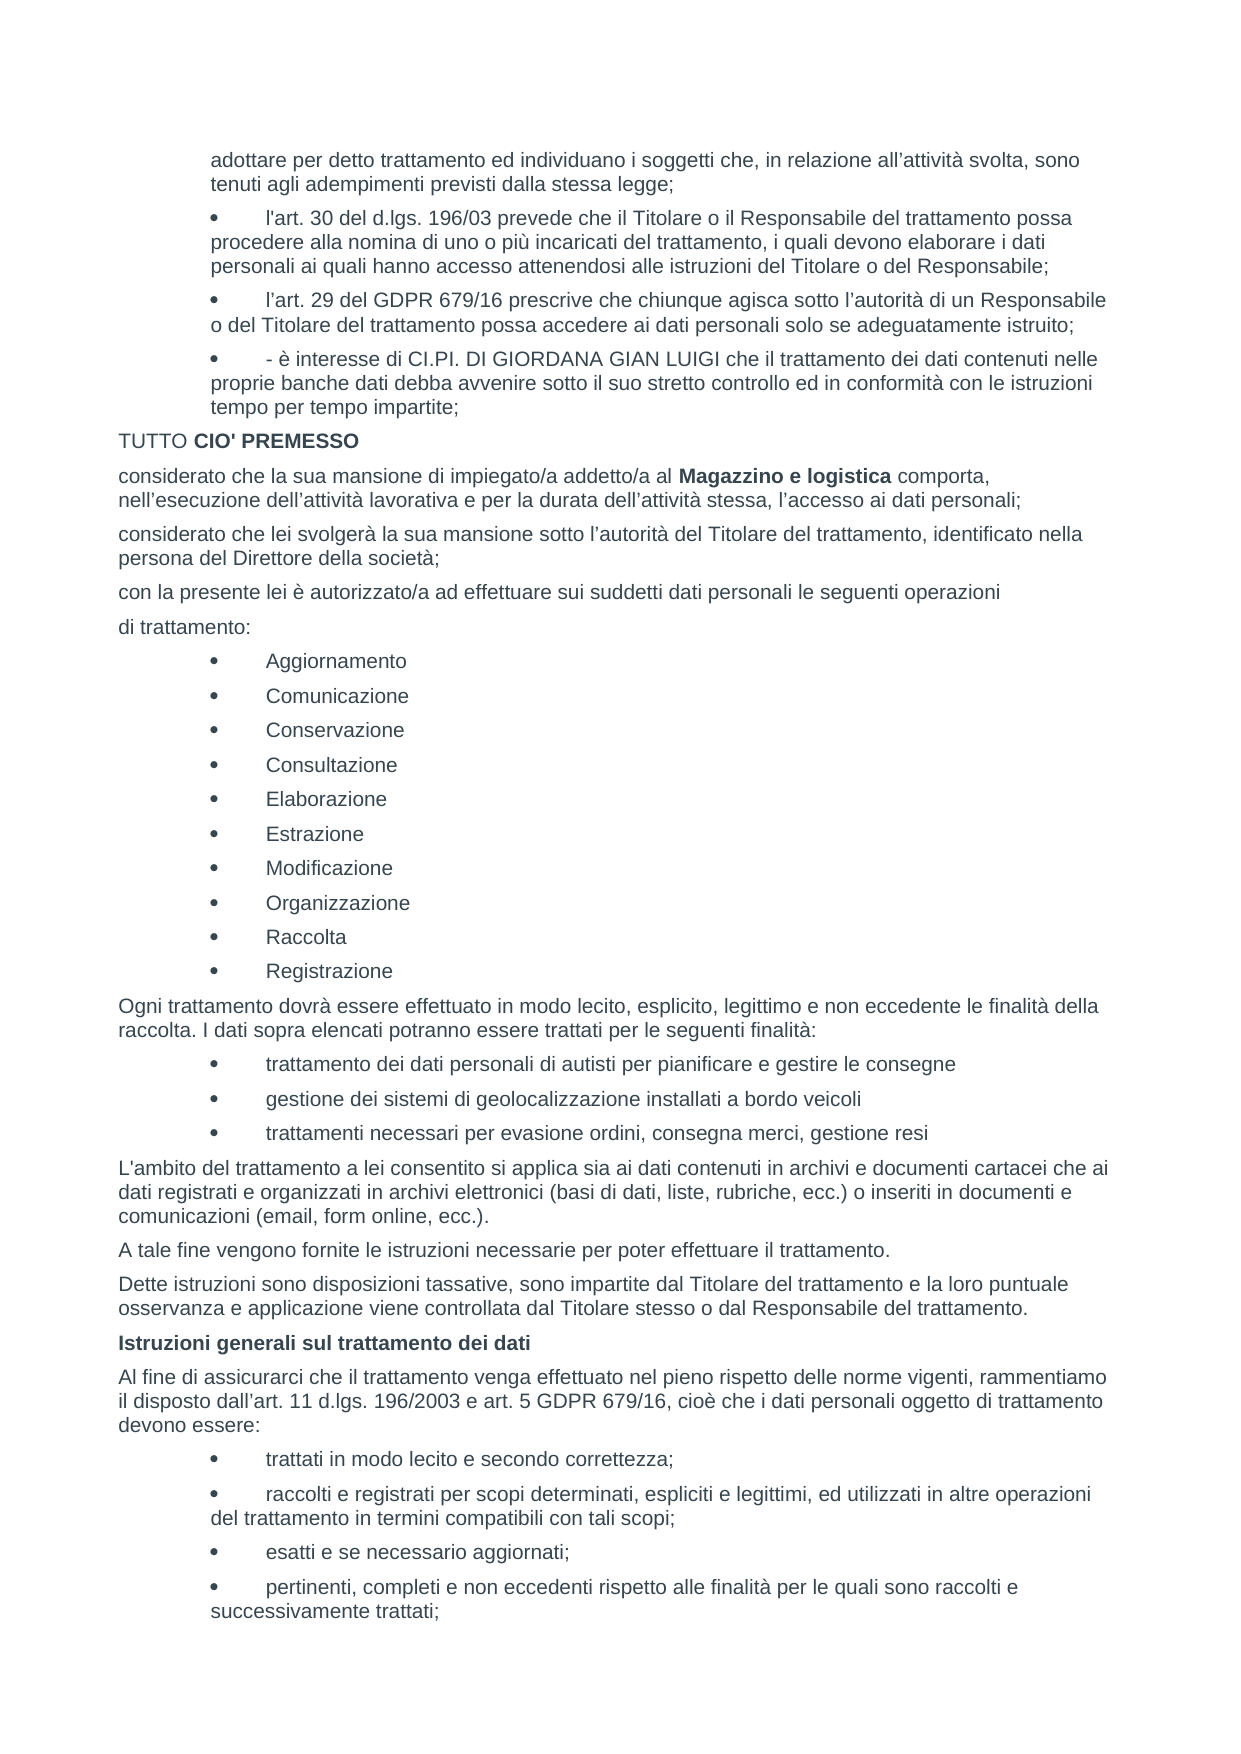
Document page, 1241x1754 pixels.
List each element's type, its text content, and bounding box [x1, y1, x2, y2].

text Istruzioni generali sul trattamento dei dati [118, 1331, 1122, 1354]
list Aggiornamento [210, 649, 1122, 673]
list l'art. 30 del d.lgs. 196/03 prevede che il Titolare o il Responsabile del trattamento possa procedere alla nomina di uno o più incaricati del trattamento, i quali devono elaborare i dati personali ai quali hanno accesso attenendosi alle istruzioni del Titolare o del Responsabile; [210, 206, 1122, 278]
text A tale fine vengono fornite le istruzioni necessarie per poter effettuare il trattamento. [118, 1238, 1122, 1262]
list Conservazione [210, 718, 1122, 742]
text Dette istruzioni sono disposizioni tassative, sono impartite dal Titolare del trattamento e la loro puntuale osservanza e applicazione viene controllata dal Titolare stesso o dal Responsabile del trattamento. [118, 1272, 1122, 1320]
list Modificazione [210, 856, 1122, 880]
text Ogni trattamento dovrà essere effettuato in modo lecito, esplicito, legittimo e non eccedente le finalità della raccolta. I dati sopra elencati potranno essere trattati per le seguenti finalità: [118, 994, 1122, 1042]
list - è interesse di CI.PI. DI GIORDANA GIAN LUIGI che il trattamento dei dati contenuti nelle proprie banche dati debba avvenire sotto il suo stretto controllo ed in conformità con le istruzioni tempo per tempo impartite; [210, 347, 1122, 419]
list gestione dei sistemi di geolocalizzazione installati a bordo veicoli [210, 1087, 1122, 1111]
list Organizzazione [210, 890, 1122, 914]
text di trattamento: [118, 614, 1122, 638]
list Elaborazione [210, 787, 1122, 811]
text considerato che lei svolgerà la sua mansione sotto l’autorità del Titolare del trattamento, identificato nella persona del Direttore della società; [118, 522, 1122, 570]
list Estrazione [210, 821, 1122, 845]
text L'ambito del trattamento a lei consentito si applica sia ai dati contenuti in archivi e documenti cartacei che ai dati registrati e organizzati in archivi elettronici (basi di dati, liste, rubriche, ecc.) o inseriti in documenti e comunicazioni (email, form online, ecc.). [118, 1156, 1122, 1227]
list l’art. 29 del GDPR 679/16 prescrive che chiunque agisca sotto l’autorità di un Responsabile o del Titolare del trattamento possa accedere ai dati personali solo se adeguatamente istruito; [210, 288, 1122, 336]
list raccolti e registrati per scopi determinati, espliciti e legittimi, ed utilizzati in altre operazioni del trattamento in termini compatibili con tali scopi; [210, 1482, 1122, 1530]
list pertinenti, completi e non eccedenti rispetto alle finalità per le quali sono raccolti e successivamente trattati; [210, 1574, 1122, 1623]
text Al fine di assicurarci che il trattamento venga effettuato nel pieno rispetto delle norme vigenti, rammentiamo il disposto dall’art. 11 d.lgs. 196/2003 e art. 5 GDPR 679/16, cioè che i dati personali oggetto di trattamento devono essere: [118, 1365, 1122, 1437]
list trattamenti necessari per evasione ordini, consegna merci, gestione resi [210, 1121, 1122, 1145]
text TUTTO CIO' PREMESSO [118, 429, 1122, 453]
list trattamento dei dati personali di autisti per pianificare e gestire le consegne [210, 1052, 1122, 1076]
list Comunicazione [210, 683, 1122, 707]
list Raccolta [210, 925, 1122, 949]
text con la presente lei è autorizzato/a ad effettuare sui suddetti dati personali le seguenti operazioni [118, 580, 1122, 604]
list Registrazione [210, 959, 1122, 983]
list Consultazione [210, 752, 1122, 776]
list esatti e se necessario aggiornati; [210, 1540, 1122, 1564]
list adottare per detto trattamento ed individuano i soggetti che, in relazione all’attività svolta, sono tenuti agli adempimenti previsti dalla stessa legge; [210, 148, 1122, 196]
text considerato che la sua mansione di impiegato/a addetto/a al Magazzino e logistica comporta, nell’esecuzione dell’attività lavorativa e per la durata dell’attività stessa, l’accesso ai dati personali; [118, 463, 1122, 511]
list trattati in modo lecito e secondo correttezza; [210, 1447, 1122, 1471]
